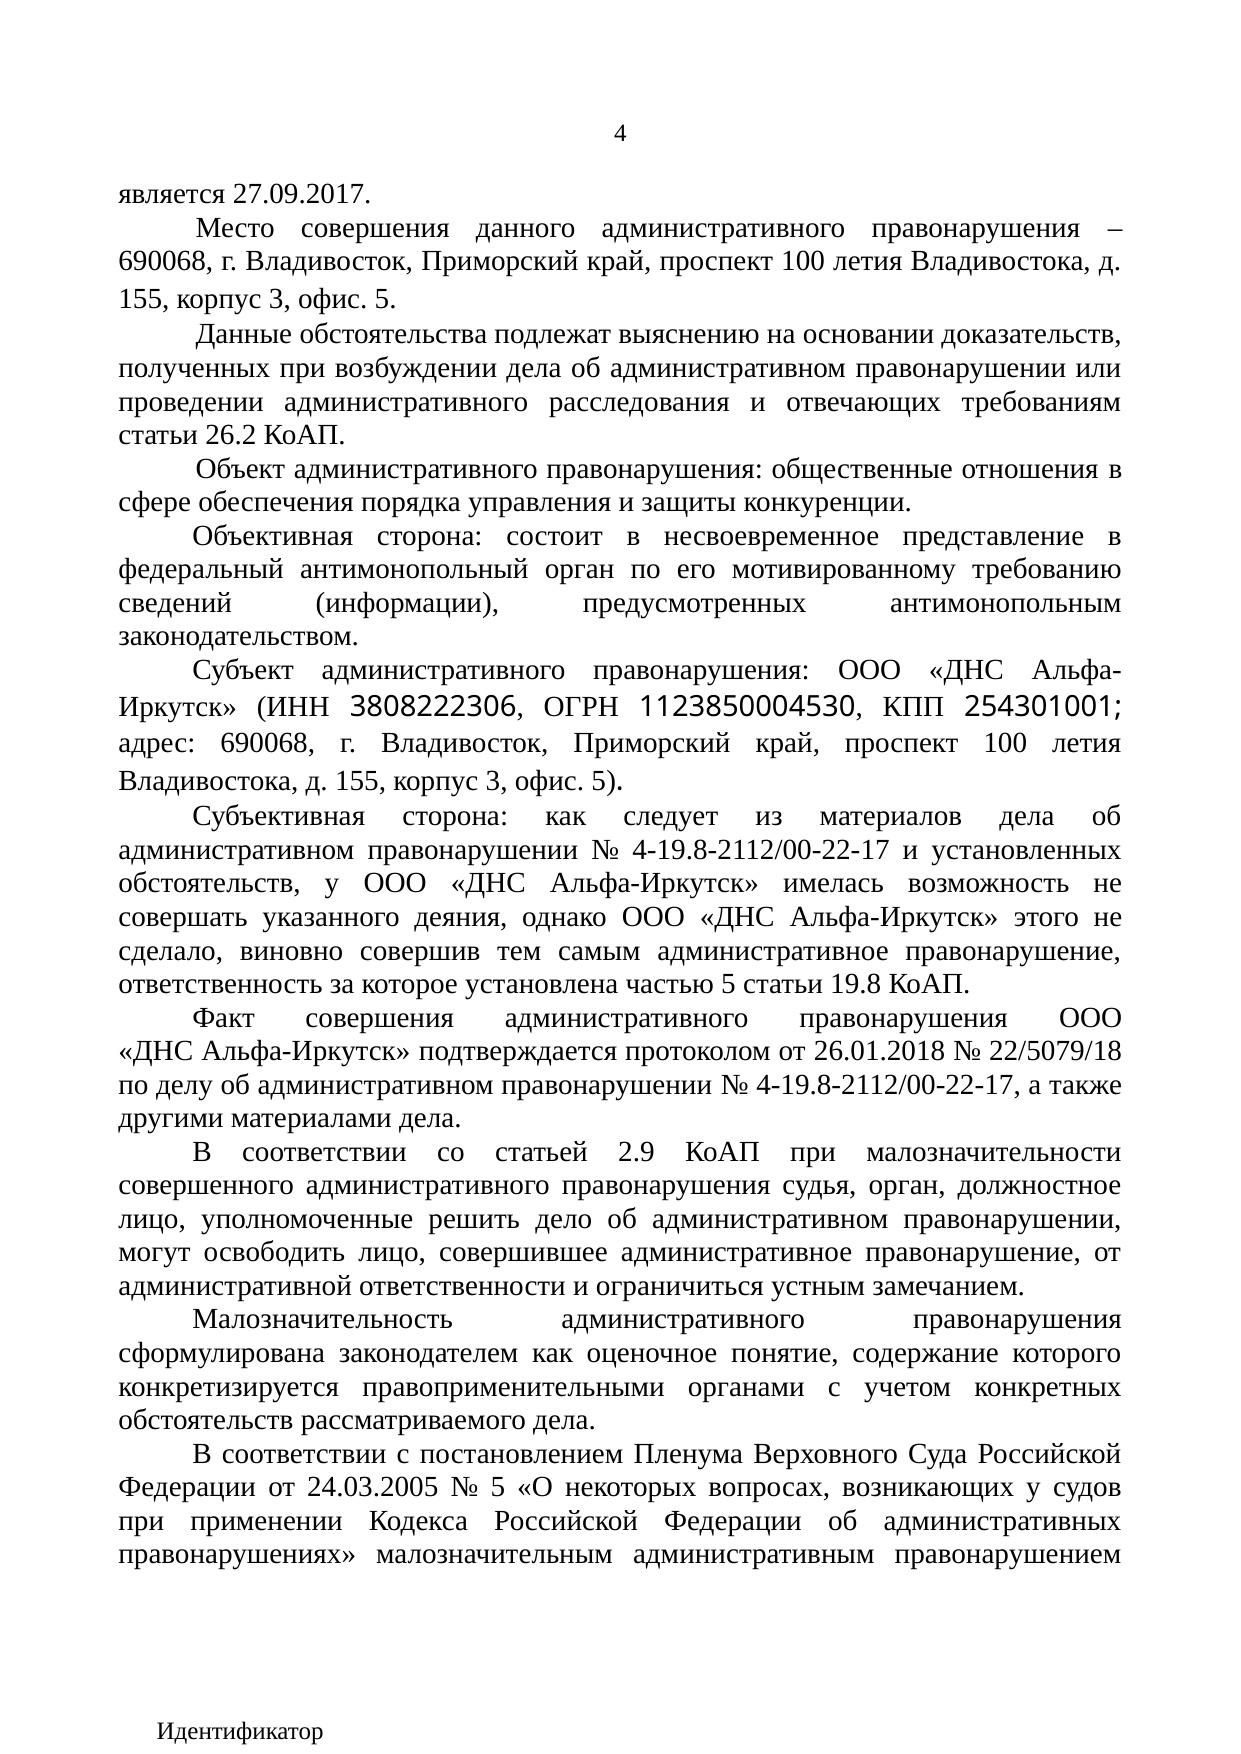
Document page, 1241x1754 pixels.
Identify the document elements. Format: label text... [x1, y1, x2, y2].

text Объект административного правонарушения: общественные отношения в сфере обеспечения порядка управления и защиты конкуренции. [118, 451, 1122, 518]
text Субъект административного правонарушения: ООО «ДНС Альфа-Иркутск» (ИНН 3808222306, ОГРН 1123850004530, КПП 254301001; адрес: 690068, г. Владивосток, Приморский край, проспект 100 летия Владивостока, д. 155, корпус 3, офис. 5). [118, 652, 1122, 798]
text является 27.09.2017. [118, 176, 1122, 210]
text Место совершения данного административного правонарушения ‒ 690068, г. Владивосток, Приморский край, проспект 100 летия Владивостока, д. 155, корпус 3, офис. 5. [118, 210, 1122, 317]
text Факт совершения административного правонарушения ООО «ДНС Альфа-Иркутск» подтверждается протоколом от 26.01.2018 № 22/5079/18 по делу об административном правонарушении № 4-19.8-2112/00-22-17, а также другими материалами дела. [118, 1000, 1122, 1134]
text В соответствии с постановлением Пленума Верховного Суда Российской Федерации от 24.03.2005 № 5 «О некоторых вопросах, возникающих у судов при применении Кодекса Российской Федерации об административных правонарушениях» малозначительным административным правонарушением [118, 1436, 1122, 1570]
text Малозначительность административного правонарушения сформулирована законодателем как оценочное понятие, содержание которого конкретизируется правоприменительными органами с учетом конкретных обстоятельств рассматриваемого дела. [118, 1302, 1122, 1436]
text Объективная сторона: состоит в несвоевременное представление в федеральный антимонопольный орган по его мотивированному требованию сведений (информации), предусмотренных антимонопольным законодательством. [118, 518, 1122, 652]
text В соответствии со статьей 2.9 КоАП при малозначительности совершенного административного правонарушения судья, орган, должностное лицо, уполномоченные решить дело об административном правонарушении, могут освободить лицо, совершившее административное правонарушение, от административной ответственности и ограничиться устным замечанием. [118, 1134, 1122, 1302]
text Данные обстоятельства подлежат выяснению на основании доказательств, полученных при возбуждении дела об административном правонарушении или проведении административного расследования и отвечающих требованиям статьи 26.2 КоАП. [118, 317, 1122, 451]
text Субъективная сторона: как следует из материалов дела об административном правонарушении № 4-19.8-2112/00-22-17 и установленных обстоятельств, у ООО «ДНС Альфа-Иркутск» имелась возможность не совершать указанного деяния, однако ООО «ДНС Альфа-Иркутск» этого не сделало, виновно совершив тем самым административное правонарушение, ответственность за которое установлена частью 5 статьи 19.8 КоАП. [118, 798, 1122, 1000]
